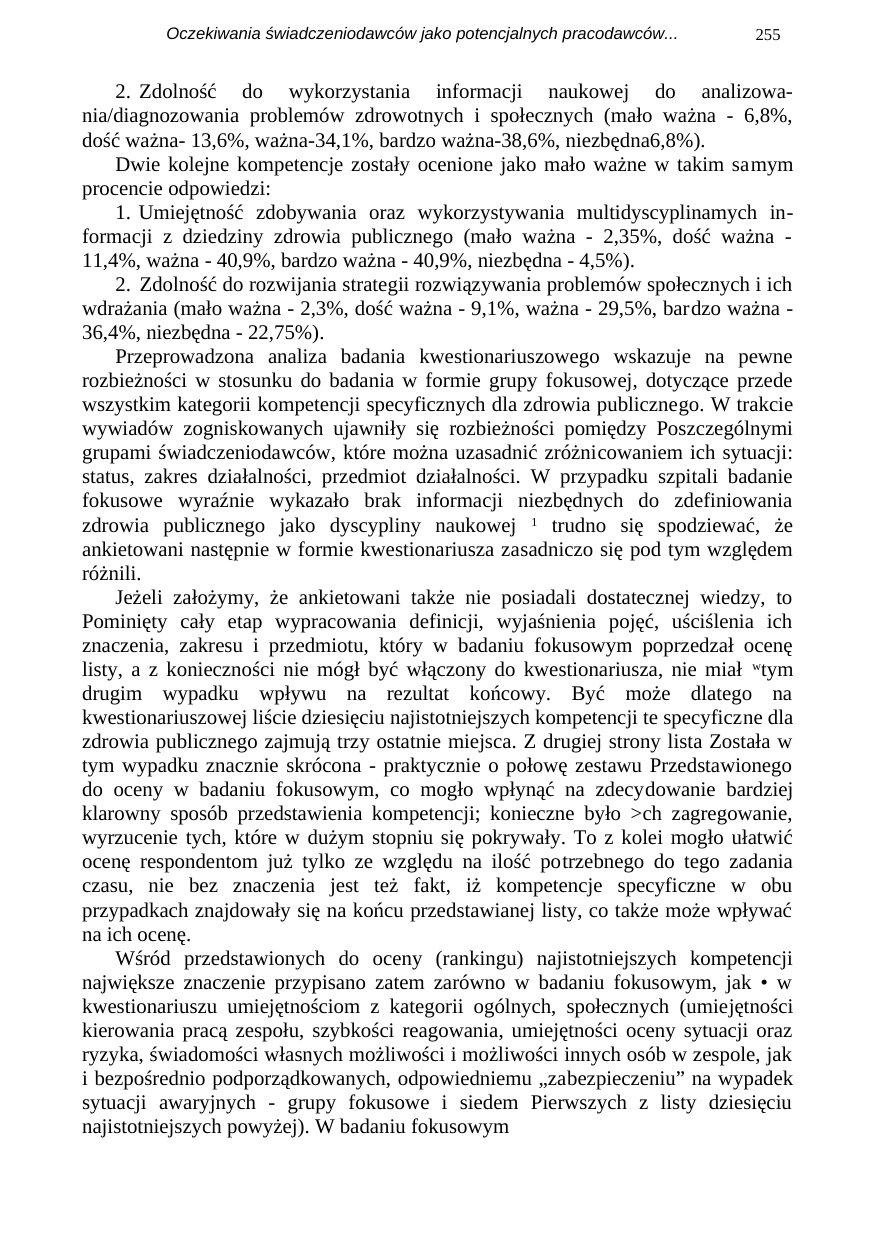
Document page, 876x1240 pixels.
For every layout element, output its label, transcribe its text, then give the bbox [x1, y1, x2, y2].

list Zdolność do rozwijania strategii rozwiązywania problemów społecznych i ich wdrażania (mało ważna - 2,3%, dość ważna - 9,1%, ważna - 29,5%, bar­dzo ważna - 36,4%, niezbędna - 22,75%). [82, 272, 793, 344]
text 255 [755, 25, 790, 44]
list Umiejętność zdobywania oraz wykorzystywania multidyscyplinamych in­formacji z dziedziny zdrowia publicznego (mało ważna - 2,35%, dość ważna - 11,4%, ważna - 40,9%, bardzo ważna - 40,9%, niezbędna - 4,5%). [82, 200, 793, 272]
text Przeprowadzona analiza badania kwestionariuszowego wskazuje na pewne rozbieżności w stosunku do badania w formie grupy fokusowej, dotyczące przede wszystkim kategorii kompetencji specyficznych dla zdrowia publiczne­go. W trakcie wywiadów zogniskowanych ujawniły się rozbieżności pomiędzy Poszczególnymi grupami świadczeniodawców, które można uzasadnić zróżni­cowaniem ich sytuacji: status, zakres działalności, przedmiot działalności. W przypadku szpitali badanie fokusowe wyraźnie wykazało brak informacji niezbędnych do zdefiniowania zdrowia publicznego jako dyscypliny naukowej 1 trudno się spodziewać, że ankietowani następnie w formie kwestionariusza za­sadniczo się pod tym względem różnili. [82, 344, 793, 585]
text Dwie kolejne kompetencje zostały ocenione jako mało ważne w takim sa­mym procencie odpowiedzi: [82, 152, 793, 200]
text Oczekiwania świadczeniodawców jako potencjalnych pracodawców... [166, 24, 706, 43]
list Zdolność do wykorzystania informacji naukowej do analizowa- nia/diagnozowania problemów zdrowotnych i społecznych (mało ważna - 6,8%, dość ważna- 13,6%, ważna-34,1%, bardzo ważna-38,6%, niezbędna6,8%). [82, 79, 793, 152]
text Wśród przedstawionych do oceny (rankingu) najistotniejszych kompetencji największe znaczenie przypisano zatem zarówno w badaniu fokusowym, jak • w kwestionariuszu umiejętnościom z kategorii ogólnych, społecznych (umie­jętności kierowania pracą zespołu, szybkości reagowania, umiejętności oceny sytuacji oraz ryzyka, świadomości własnych możliwości i możliwości innych osób w zespole, jak i bezpośrednio podporządkowanych, odpowiedniemu „za­bezpieczeniu” na wypadek sytuacji awaryjnych - grupy fokusowe i siedem Pierwszych z listy dziesięciu najistotniejszych powyżej). W badaniu fokusowym [82, 946, 793, 1138]
text Jeżeli założymy, że ankietowani także nie posiadali dostatecznej wiedzy, to Pominięty cały etap wypracowania definicji, wyjaśnienia pojęć, uściślenia ich znaczenia, zakresu i przedmiotu, który w badaniu fokusowym poprzedzał ocenę listy, a z konieczności nie mógł być włączony do kwestionariusza, nie miał wtym drugim wypadku wpływu na rezultat końcowy. Być może dlatego na kwestionariuszowej liście dziesięciu najistotniejszych kompetencji te specyficz­ne dla zdrowia publicznego zajmują trzy ostatnie miejsca. Z drugiej strony lista Została w tym wypadku znacznie skrócona - praktycznie o połowę zestawu Przedstawionego do oceny w badaniu fokusowym, co mogło wpłynąć na zdecy­dowanie bardziej klarowny sposób przedstawienia kompetencji; konieczne było >ch zagregowanie, wyrzucenie tych, które w dużym stopniu się pokrywały. To z kolei mogło ułatwić ocenę respondentom już tylko ze względu na ilość po­trzebnego do tego zadania czasu, nie bez znaczenia jest też fakt, iż kompetencje specyficzne w obu przypadkach znajdowały się na końcu przedstawianej listy, co także może wpływać na ich ocenę. [82, 585, 793, 946]
